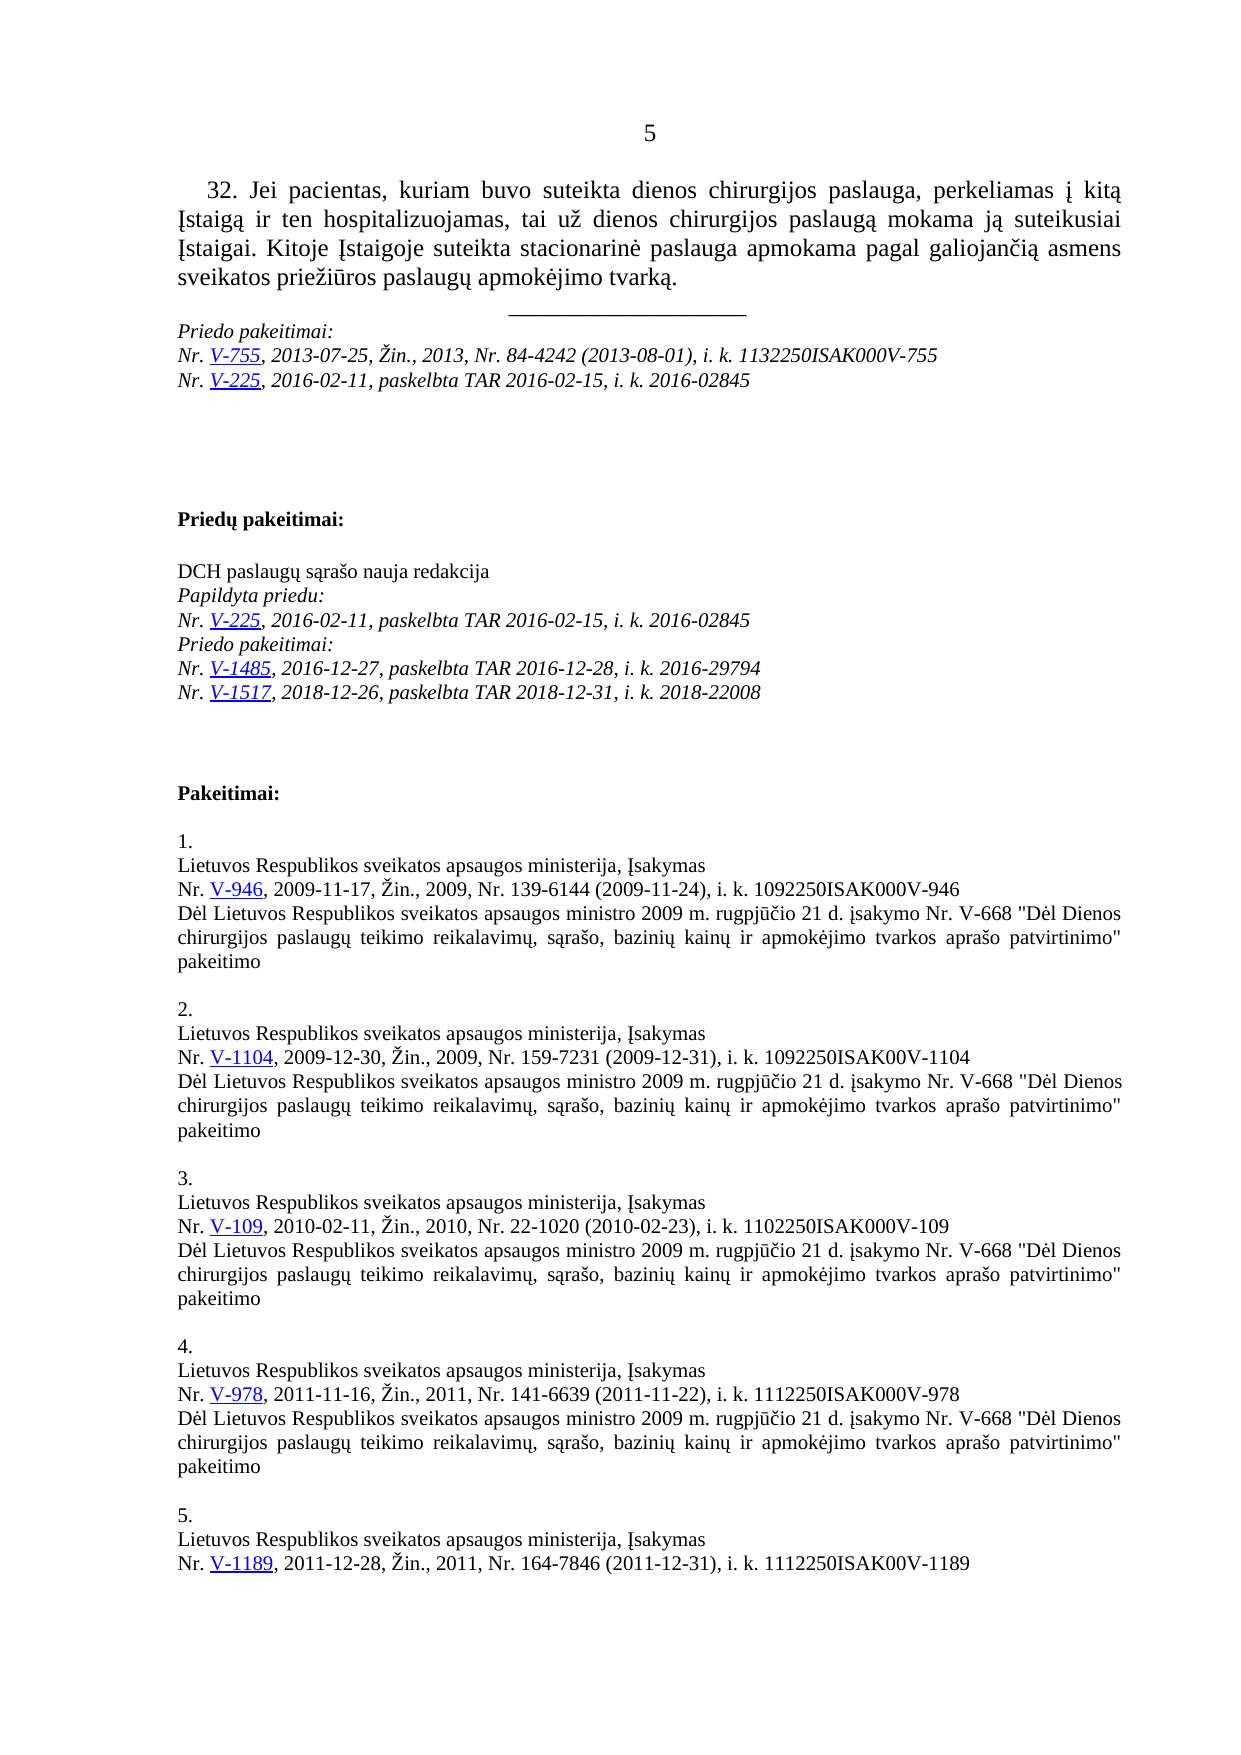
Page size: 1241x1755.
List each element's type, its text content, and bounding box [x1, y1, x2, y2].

text Nr. V-946, 2009-11-17, Žin., 2009, Nr. 139-6144 (2009-11-24), i. k. 1092250ISAK000V-946 [177, 877, 1122, 901]
text Priedo pakeitimai: [177, 632, 1122, 656]
text Nr. V-755, 2013-07-25, Žin., 2013, Nr. 84-4242 (2013-08-01), i. k. 1132250ISAK000V-755 [177, 343, 1122, 367]
text Lietuvos Respublikos sveikatos apsaugos ministerija, Įsakymas [177, 1527, 1122, 1551]
text 32. Jei pacientas, kuriam buvo suteikta dienos chirurgijos paslauga, perkeliamas į kitą Įstaigą ir ten hospitalizuojamas, tai už dienos chirurgijos paslaugą mokama ją suteikusiai Įstaigai. Kitoje Įstaigoje suteikta stacionarinė paslauga apmokama pagal galiojančią asmens sveikatos priežiūros paslaugų apmokėjimo tvarką. [177, 176, 1122, 291]
text Pakeitimai: [177, 781, 1122, 805]
text 3. [177, 1166, 1122, 1190]
text Dėl Lietuvos Respublikos sveikatos apsaugos ministro 2009 m. rugpjūčio 21 d. įsakymo Nr. V-668 "Dėl Dienos chirurgijos paslaugų teikimo reikalavimų, sąrašo, bazinių kainų ir apmokėjimo tvarkos aprašo patvirtinimo" pakeitimo [177, 1069, 1122, 1142]
text Nr. V-225, 2016-02-11, paskelbta TAR 2016-02-15, i. k. 2016-02845 [177, 367, 1122, 392]
text Dėl Lietuvos Respublikos sveikatos apsaugos ministro 2009 m. rugpjūčio 21 d. įsakymo Nr. V-668 "Dėl Dienos chirurgijos paslaugų teikimo reikalavimų, sąrašo, bazinių kainų ir apmokėjimo tvarkos aprašo patvirtinimo" pakeitimo [177, 901, 1122, 973]
text Nr. V-1104, 2009-12-30, Žin., 2009, Nr. 159-7231 (2009-12-31), i. k. 1092250ISAK00V-1104 [177, 1045, 1122, 1069]
text Nr. V-1189, 2011-12-28, Žin., 2011, Nr. 164-7846 (2011-12-31), i. k. 1112250ISAK00V-1189 [177, 1551, 1122, 1575]
text Lietuvos Respublikos sveikatos apsaugos ministerija, Įsakymas [177, 1190, 1122, 1214]
text Nr. V-1517, 2018-12-26, paskelbta TAR 2018-12-31, i. k. 2018-22008 [177, 680, 1122, 704]
text 4. [177, 1334, 1122, 1358]
text 1. [177, 829, 1122, 853]
text Nr. V-225, 2016-02-11, paskelbta TAR 2016-02-15, i. k. 2016-02845 [177, 607, 1122, 632]
text Papildyta priedu: [177, 583, 1122, 607]
text Lietuvos Respublikos sveikatos apsaugos ministerija, Įsakymas [177, 853, 1122, 877]
text Nr. V-109, 2010-02-11, Žin., 2010, Nr. 22-1020 (2010-02-23), i. k. 1102250ISAK000V-109 [177, 1214, 1122, 1238]
text DCH paslaugų sąrašo nauja redakcija [177, 559, 1122, 583]
text Nr. V-978, 2011-11-16, Žin., 2011, Nr. 141-6639 (2011-11-22), i. k. 1112250ISAK000V-978 [177, 1382, 1122, 1406]
text Dėl Lietuvos Respublikos sveikatos apsaugos ministro 2009 m. rugpjūčio 21 d. įsakymo Nr. V-668 "Dėl Dienos chirurgijos paslaugų teikimo reikalavimų, sąrašo, bazinių kainų ir apmokėjimo tvarkos aprašo patvirtinimo" pakeitimo [177, 1406, 1122, 1478]
text Lietuvos Respublikos sveikatos apsaugos ministerija, Įsakymas [177, 1358, 1122, 1382]
text 2. [177, 997, 1122, 1021]
text Priedų pakeitimai: [177, 507, 1122, 531]
text ___________________ [133, 291, 1122, 319]
text Dėl Lietuvos Respublikos sveikatos apsaugos ministro 2009 m. rugpjūčio 21 d. įsakymo Nr. V-668 "Dėl Dienos chirurgijos paslaugų teikimo reikalavimų, sąrašo, bazinių kainų ir apmokėjimo tvarkos aprašo patvirtinimo" pakeitimo [177, 1238, 1122, 1310]
text Priedo pakeitimai: [177, 319, 1122, 343]
text Lietuvos Respublikos sveikatos apsaugos ministerija, Įsakymas [177, 1021, 1122, 1045]
text Nr. V-1485, 2016-12-27, paskelbta TAR 2016-12-28, i. k. 2016-29794 [177, 656, 1122, 680]
text 5. [177, 1502, 1122, 1527]
